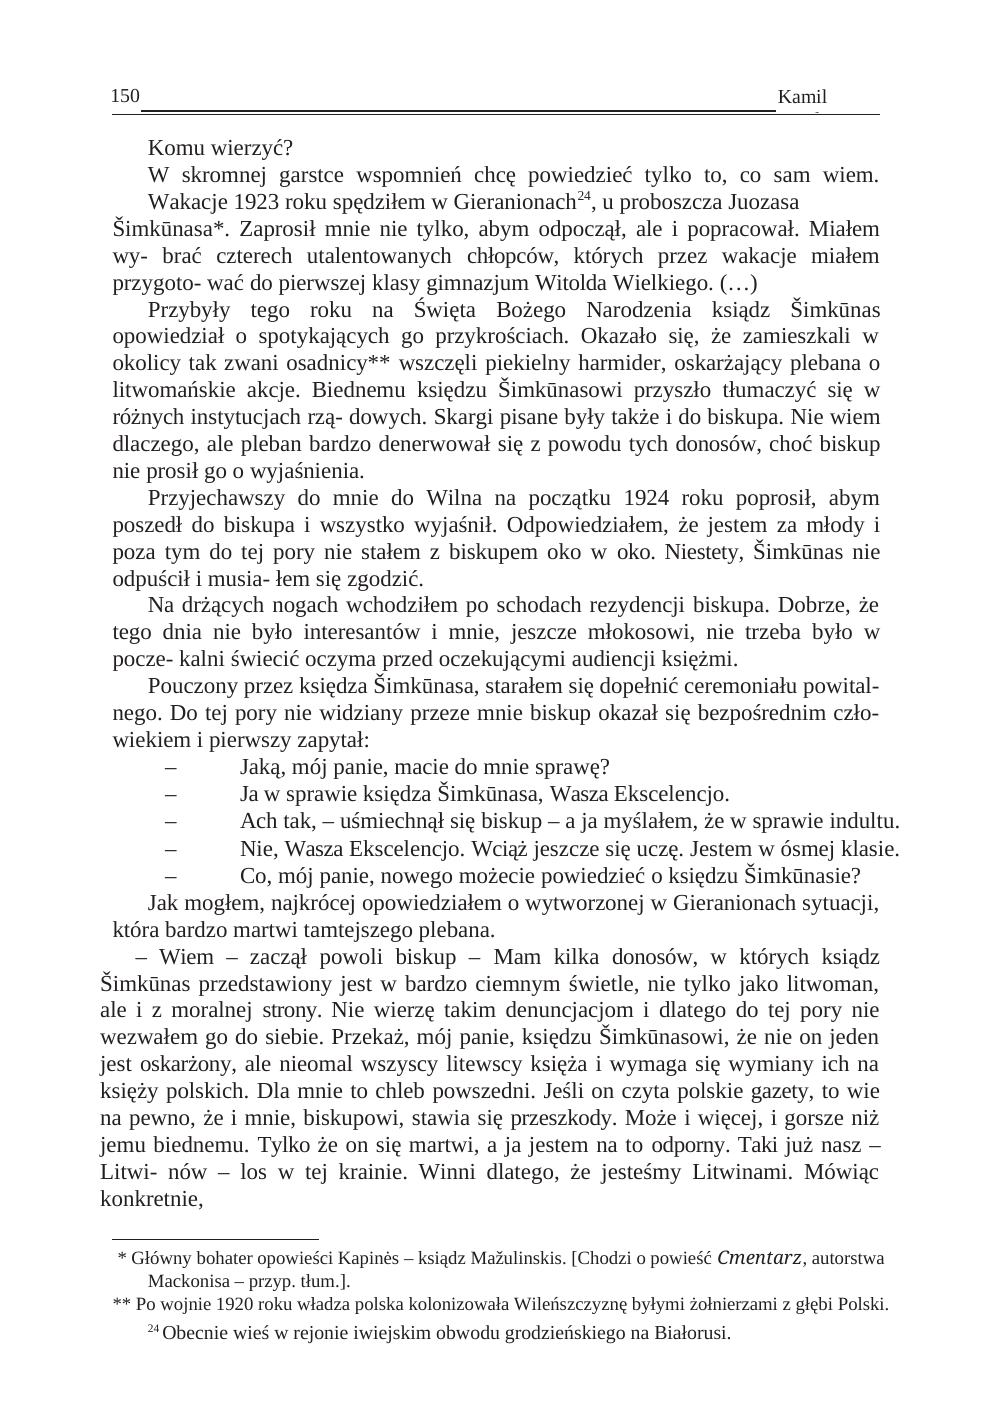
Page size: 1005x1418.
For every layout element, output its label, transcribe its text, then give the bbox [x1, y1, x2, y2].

list Wiem – zaczął powoli biskup – Mam kilka donosów, w których ksiądz Šimkūnas przedstawiony jest w bardzo ciemnym świetle, nie tylko jako litwoman, ale i z moralnej strony. Nie wierzę takim denuncjacjom i dlatego do tej pory nie wezwałem go do siebie. Przekaż, mój panie, księdzu Šimkūnasowi, że nie on jeden jest oskarżony, ale nieomal wszyscy litewscy księża i wymaga się wymiany ich na księży polskich. Dla mnie to chleb powszedni. Jeśli on czyta polskie gazety, to wie na pewno, że i mnie, biskupowi, stawia się przeszkody. Może i więcej, i gorsze niż jemu biednemu. Tylko że on się martwi, a ja jestem na to odporny. Taki już nasz – Litwi- nów – los w tej krainie. Winni dlatego, że jesteśmy Litwinami. Mówiąc konkretnie, [100, 943, 881, 1211]
text Na drżących nogach wchodziłem po schodach rezydencji biskupa. Dobrze, że tego dnia nie było interesantów i mnie, jeszcze młokosowi, nie trzeba było w pocze- kalni świecić oczyma przed oczekującymi audiencji księżmi. [112, 592, 880, 672]
text Pouczony przez księdza Šimkūnasa, starałem się dopełnić ceremoniału powital- nego. Do tej pory nie widziany przeze mnie biskup okazał się bezpośrednim czło- wiekiem i pierwszy zapytał: [112, 672, 880, 752]
text Przyjechawszy do mnie do Wilna na początku 1924 roku poprosił, abym poszedł do biskupa i wszystko wyjaśnił. Odpowiedziałem, że jestem za młody i poza tym do tej pory nie stałem z biskupem oko w oko. Niestety, Šimkūnas nie odpuścił i musia- łem się zgodzić. [112, 484, 880, 591]
text Komu wierzyć? [148, 134, 904, 160]
list Ach tak, – uśmiechnął się biskup – a ja myślałem, że w sprawie indultu. [165, 807, 904, 834]
text * Główny bohater opowieści Kapinės – ksiądz Mažulinskis. [Chodzi o powieść Cmentarz, autorstwa Mackonisa – przyp. tłum.]. [117, 1244, 904, 1291]
text W skromnej garstce wspomnień chcę powiedzieć tylko to, co sam wiem. Wakacje 1923 roku spędziłem w Gieranionach24, u proboszcza Juozasa [148, 161, 880, 214]
list Ja w sprawie księdza Šimkūnasa, Wasza Ekscelencjo. [165, 780, 904, 807]
text Przybyły tego roku na Święta Bożego Narodzenia ksiądz Šimkūnas opowiedział o spotykających go przykrościach. Okazało się, że zamieszkali w okolicy tak zwani osadnicy** wszczęli piekielny harmider, oskarżający plebana o litwomańskie akcje. Biednemu księdzu Šimkūnasowi przyszło tłumaczyć się w różnych instytucjach rzą- dowych. Skargi pisane były także i do biskupa. Nie wiem dlaczego, ale pleban bardzo denerwował się z powodu tych donosów, choć biskup nie prosił go o wyjaśnienia. [112, 296, 881, 483]
list Jaką, mój panie, macie do mnie sprawę? [165, 753, 904, 779]
list Nie, Wasza Ekscelencjo. Wciąż jeszcze się uczę. Jestem w ósmej klasie. [165, 834, 904, 861]
list Co, mój panie, nowego możecie powiedzieć o księdzu Šimkūnasie? [165, 862, 904, 888]
text ** Po wojnie 1920 roku władza polska kolonizowała Wileńszczyznę byłymi żołnierzami z głębi Polski. [112, 1292, 904, 1314]
text 24 Obecnie wieś w rejonie iwiejskim obwodu grodzieńskiego na Białorusi. [148, 1321, 904, 1344]
text Šimkūnasa*. Zaprosił mnie nie tylko, abym odpoczął, ale i popracował. Miałem wy- brać czterech utalentowanych chłopców, których przez wakacje miałem przygoto- wać do pierwszej klasy gimnazjum Witolda Wielkiego. (…) [112, 215, 880, 295]
text Jak mogłem, najkrócej opowiedziałem o wytworzonej w Gieranionach sytuacji, która bardzo martwi tamtejszego plebana. [112, 889, 880, 942]
